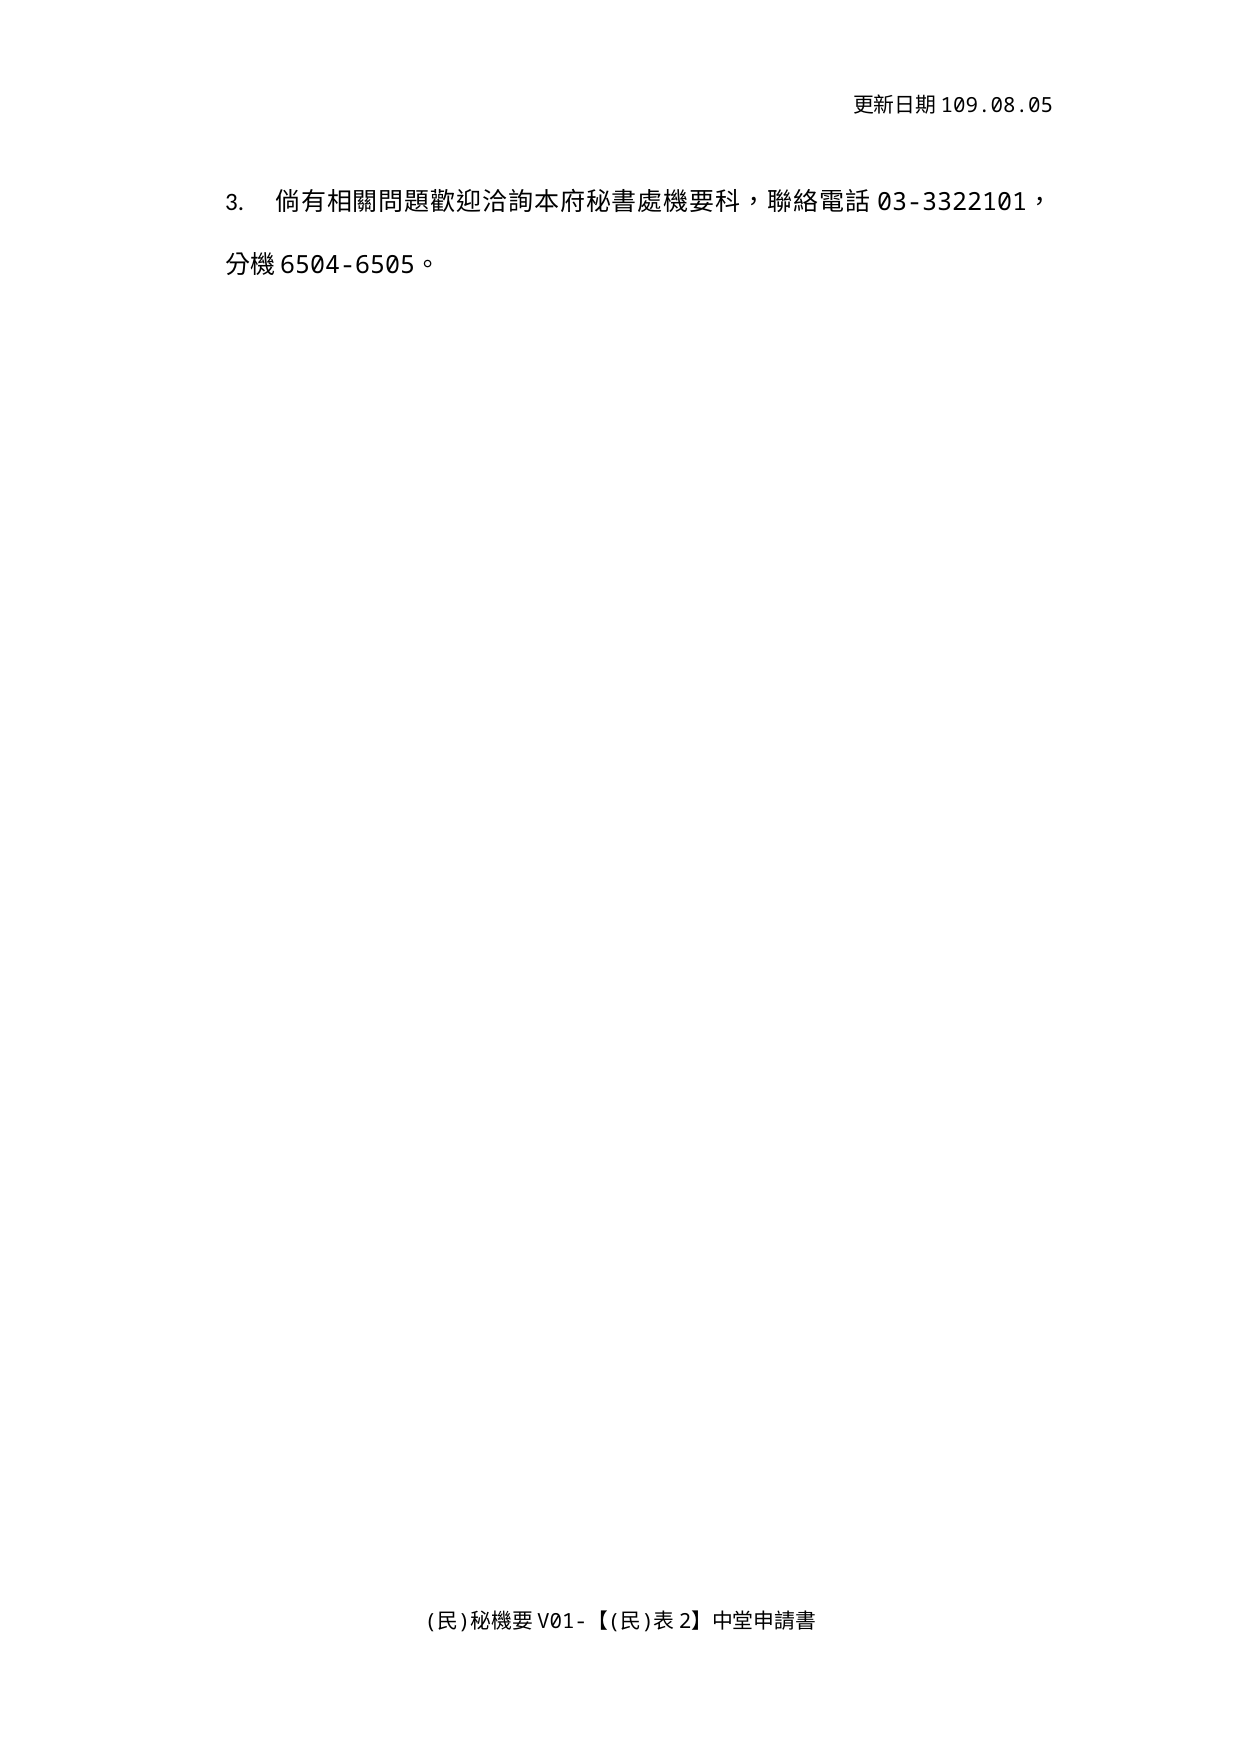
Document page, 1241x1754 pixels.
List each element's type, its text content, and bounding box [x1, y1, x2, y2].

list 倘有相關問題歡迎洽詢本府秘書處機要科，聯絡電話03-3322101，分機6504-6505。 [225, 158, 1053, 283]
